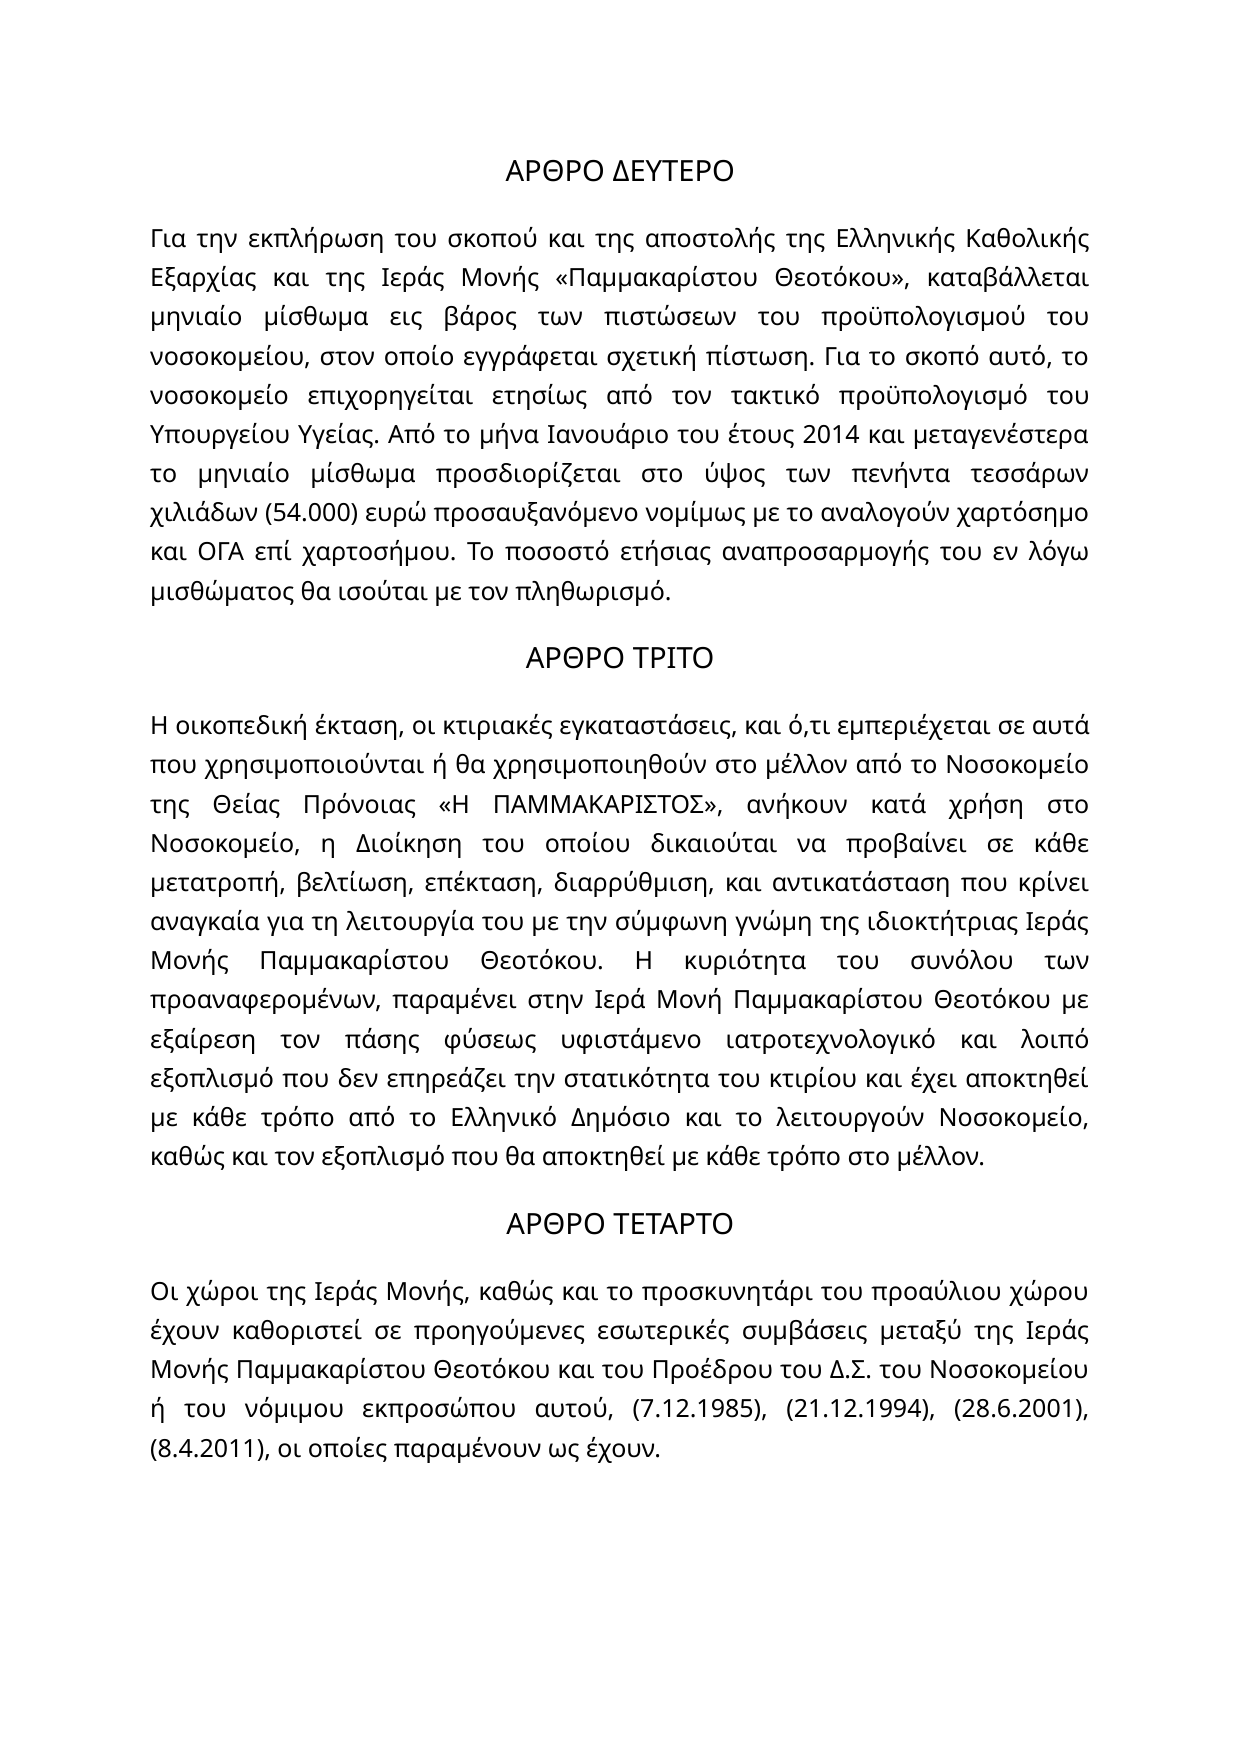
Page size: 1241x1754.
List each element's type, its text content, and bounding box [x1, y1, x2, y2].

text Οι χώροι της Ιεράς Μονής, καθώς και το προσκυνητάρι του προαύλιου χώρου έχουν καθοριστεί σε προηγούμενες εσωτερικές συμβάσεις μεταξύ της Ιεράς Μονής Παμμακαρίστου Θεοτόκου και του Προέδρου του Δ.Σ. του Νοσοκομείου ή του νόμιμου εκπροσώπου αυτού, (7.12.1985), (21.12.1994), (28.6.2001), (8.4.2011), οι οποίες παραμένουν ως έχουν. [150, 1273, 1090, 1464]
subtitle ΑΡΘΡΟ ΤΕΤΑΡΤΟ [150, 1203, 1090, 1243]
subtitle ΑΡΘΡΟ ΔΕΥΤΕΡΟ [150, 150, 1090, 190]
subtitle ΑΡΘΡΟ ΤΡΙΤΟ [150, 637, 1090, 677]
text Η οικοπεδική έκταση, οι κτιριακές εγκαταστάσεις, και ό,τι εμπεριέχεται σε αυτά που χρησιμοποιούνται ή θα χρησιμοποιηθούν στο μέλλον από το Νοσοκομείο της Θείας Πρόνοιας «Η ΠΑΜΜΑΚΑΡΙΣΤΟΣ», ανήκουν κατά χρήση στο Νοσοκομείο, η Διοίκηση του οποίου δικαιούται να προβαίνει σε κάθε μετατροπή, βελτίωση, επέκταση, διαρρύθμιση, και αντικατάσταση που κρίνει αναγκαία για τη λειτουργία του με την σύμφωνη γνώμη της ιδιοκτήτριας Ιεράς Μονής Παμμακαρίστου Θεοτόκου. Η κυριότητα του συνόλου των προαναφερομένων, παραμένει στην Ιερά Μονή Παμμακαρίστου Θεοτόκου με εξαίρεση τον πάσης φύσεως υφιστάμενο ιατροτεχνολογικό και λοιπό εξοπλισμό που δεν επηρεάζει την στατικότητα του κτιρίου και έχει αποκτηθεί με κάθε τρόπο από το Ελληνικό Δημόσιο και το λειτουργούν Νοσοκομείο, καθώς και τον εξοπλισμό που θα αποκτηθεί με κάθε τρόπο στο μέλλον. [150, 708, 1090, 1173]
text Για την εκπλήρωση του σκοπού και της αποστολής της Ελληνικής Καθολικής Εξαρχίας και της Ιεράς Μονής «Παμμακαρίστου Θεοτόκου», καταβάλλεται μηνιαίο μίσθωμα εις βάρος των πιστώσεων του προϋπολογισμού του νοσοκομείου, στον οποίο εγγράφεται σχετική πίστωση. Για το σκοπό αυτό, το νοσοκομείο επιχορηγείται ετησίως από τον τακτικό προϋπολογισμό του Υπουργείου Υγείας. Από το μήνα Ιανουάριο του έτους 2014 και μεταγενέστερα το μηνιαίο μίσθωμα προσδιορίζεται στο ύψος των πενήντα τεσσάρων χιλιάδων (54.000) ευρώ προσαυξανόμενο νομίμως με το αναλογούν χαρτόσημο και ΟΓΑ επί χαρτοσήμου. Το ποσοστό ετήσιας αναπροσαρμογής του εν λόγω μισθώματος θα ισούται με τον πληθωρισμό. [150, 221, 1090, 607]
